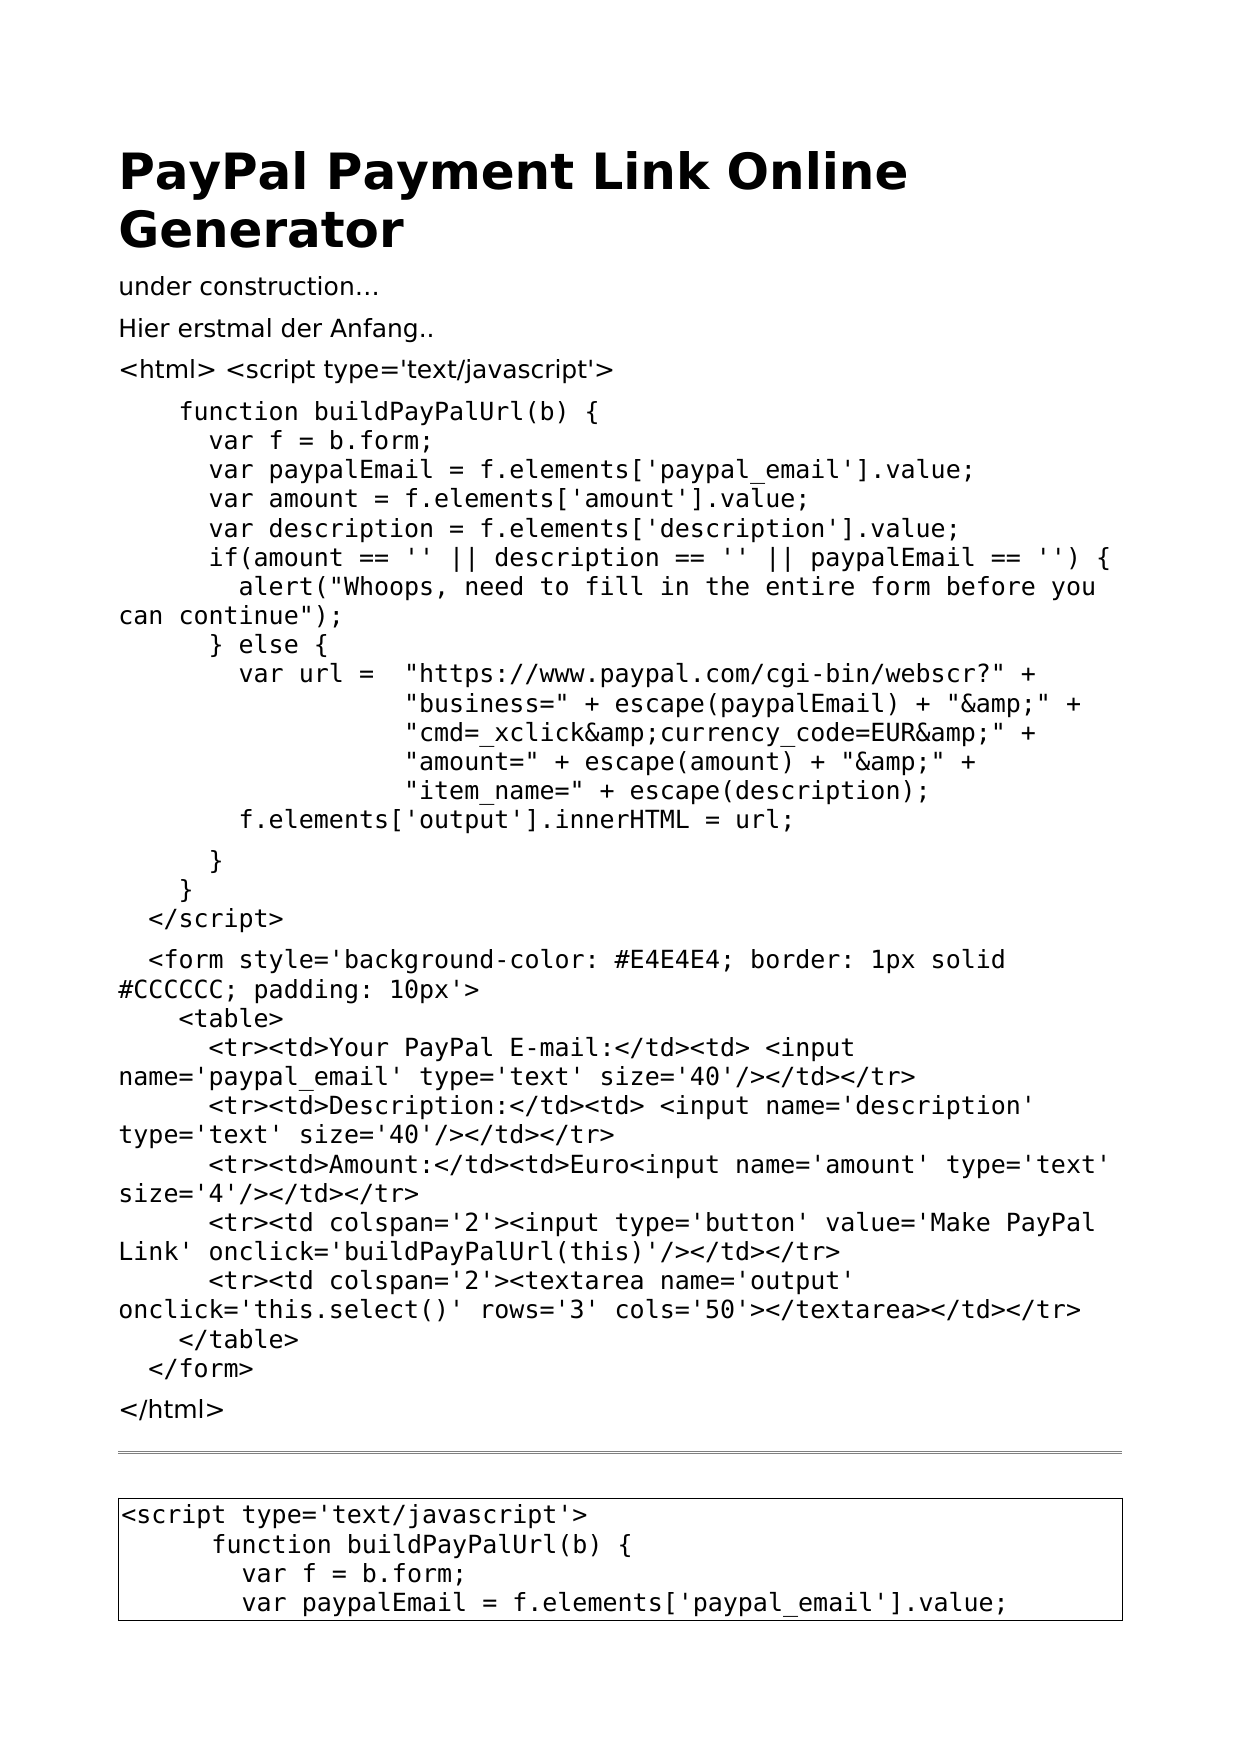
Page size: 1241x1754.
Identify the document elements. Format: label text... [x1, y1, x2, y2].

text under construction… [118, 272, 1122, 301]
text function buildPayPalUrl(b) { var f = b.form; var paypalEmail = f.elements['paypal_email'].value; var amount = f.elements['amount'].value; var description = f.elements['description'].value; if(amount == '' || description == '' || paypalEmail == '') { alert("Whoops, need to fill in the entire form before you can continue"); } else { var url = "https://www.paypal.com/cgi-bin/webscr?" + "business=" + escape(paypalEmail) + "&amp;" + "cmd=_xclick&amp;currency_code=EUR&amp;" + "amount=" + escape(amount) + "&amp;" + "item_name=" + escape(description); f.elements['output'].innerHTML = url; [118, 397, 1122, 834]
table_header <script type='text/javascript'> function buildPayPalUrl(b) { var f = b.form; var paypalEmail = f.elements['paypal_email'].value; [119, 1499, 1122, 1620]
text <html> <script type='text/javascript'> [118, 355, 1122, 384]
text } } </script> [118, 846, 1122, 934]
subtitle PayPal Payment Link Online Generator [118, 143, 1122, 259]
text Hier erstmal der Anfang.. [118, 314, 1122, 343]
text </html> [118, 1395, 1122, 1424]
text <form style='background-color: #E4E4E4; border: 1px solid #CCCCCC; padding: 10px'> <table> <tr><td>Your PayPal E-mail:</td><td> <input name='paypal_email' type='text' size='40'/></td></tr> <tr><td>Description:</td><td> <input name='description' type='text' size='40'/></td></tr> <tr><td>Amount:</td><td>Euro<input name='amount' type='text' size='4'/></td></tr> <tr><td colspan='2'><input type='button' value='Make PayPal Link' onclick='buildPayPalUrl(this)'/></td></tr> <tr><td colspan='2'><textarea name='output' onclick='this.select()' rows='3' cols='50'></textarea></td></tr> </table> </form> [118, 946, 1122, 1383]
